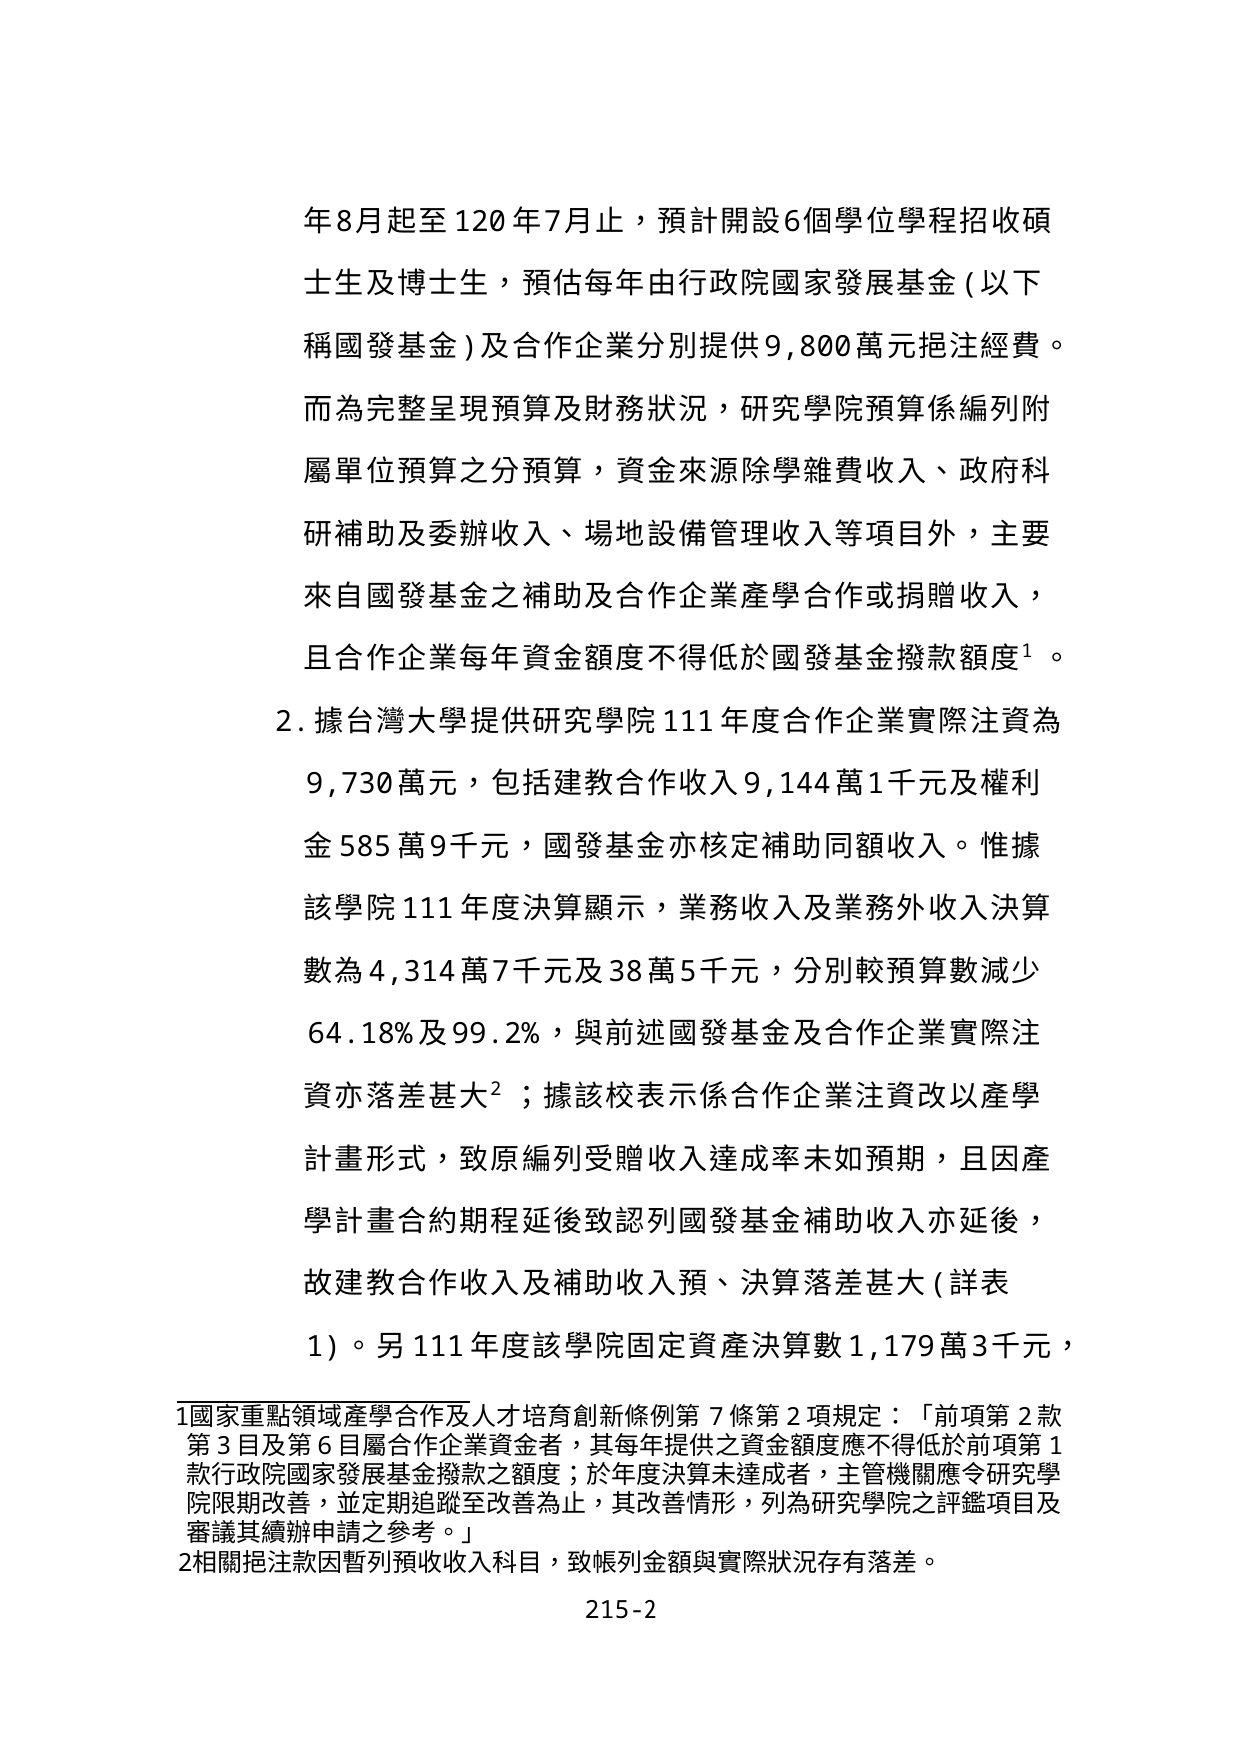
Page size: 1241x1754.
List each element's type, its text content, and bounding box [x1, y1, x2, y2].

text 相關挹注款因暫列預收收入科目，致帳列金額與實際狀況存有落差。 [177, 1548, 1063, 1577]
text 2.據台灣大學提供研究學院111年度合作企業實際注資為9,730萬元，包括建教合作收入9,144萬1千元及權利金585萬9千元，國發基金亦核定補助同額收入。惟據該學院111年度決算顯示，業務收入及業務外收入決算數為4,314萬7千元及38萬5千元，分別較預算數減少64.18%及99.2%，與前述國發基金及合作企業實際注資亦落差甚大；據該校表示係合作企業注資改以產學計畫形式，致原編列受贈收入達成率未如預期，且因產學計畫合約期程延後致認列國發基金補助收入亦延後，故建教合作收入及補助收入預、決算落差甚大(詳表1)。另111年度該學院固定資產決算數1,179萬3千元，占預算數比率僅26.21%，主要係該學院甫成立，尚待建立採購標準流程所致。 [266, 677, 1063, 1365]
text 1.台灣大學110年7月依創新條例規定申請設立半導體領域研究學院，據該校創新計畫書顯示，計畫期程自110年8月起至120年7月止，預計開設6個學位學程招收碩士生及博士生，預估每年由行政院國家發展基金(以下稱國發基金)及合作企業分別提供9,800萬元挹注經費。而為完整呈現預算及財務狀況，研究學院預算係編列附屬單位預算之分預算，資金來源除學雜費收入、政府科研補助及委辦收入、場地設備管理收入等項目外，主要來自國發基金之補助及合作企業產學合作或捐贈收入，且合作企業每年資金額度不得低於國發基金撥款額度。 [266, 177, 1063, 677]
text 國家重點領域產學合作及人才培育創新條例第7條第2項規定：「前項第2款第3目及第6目屬合作企業資金者，其每年提供之資金額度應不得低於前項第1款行政院國家發展基金撥款之額度；於年度決算未達成者，主管機關應令研究學院限期改善，並定期追蹤至改善為止，其改善情形，列為研究學院之評鑑項目及審議其續辦申請之參考。」 [174, 1402, 1063, 1548]
